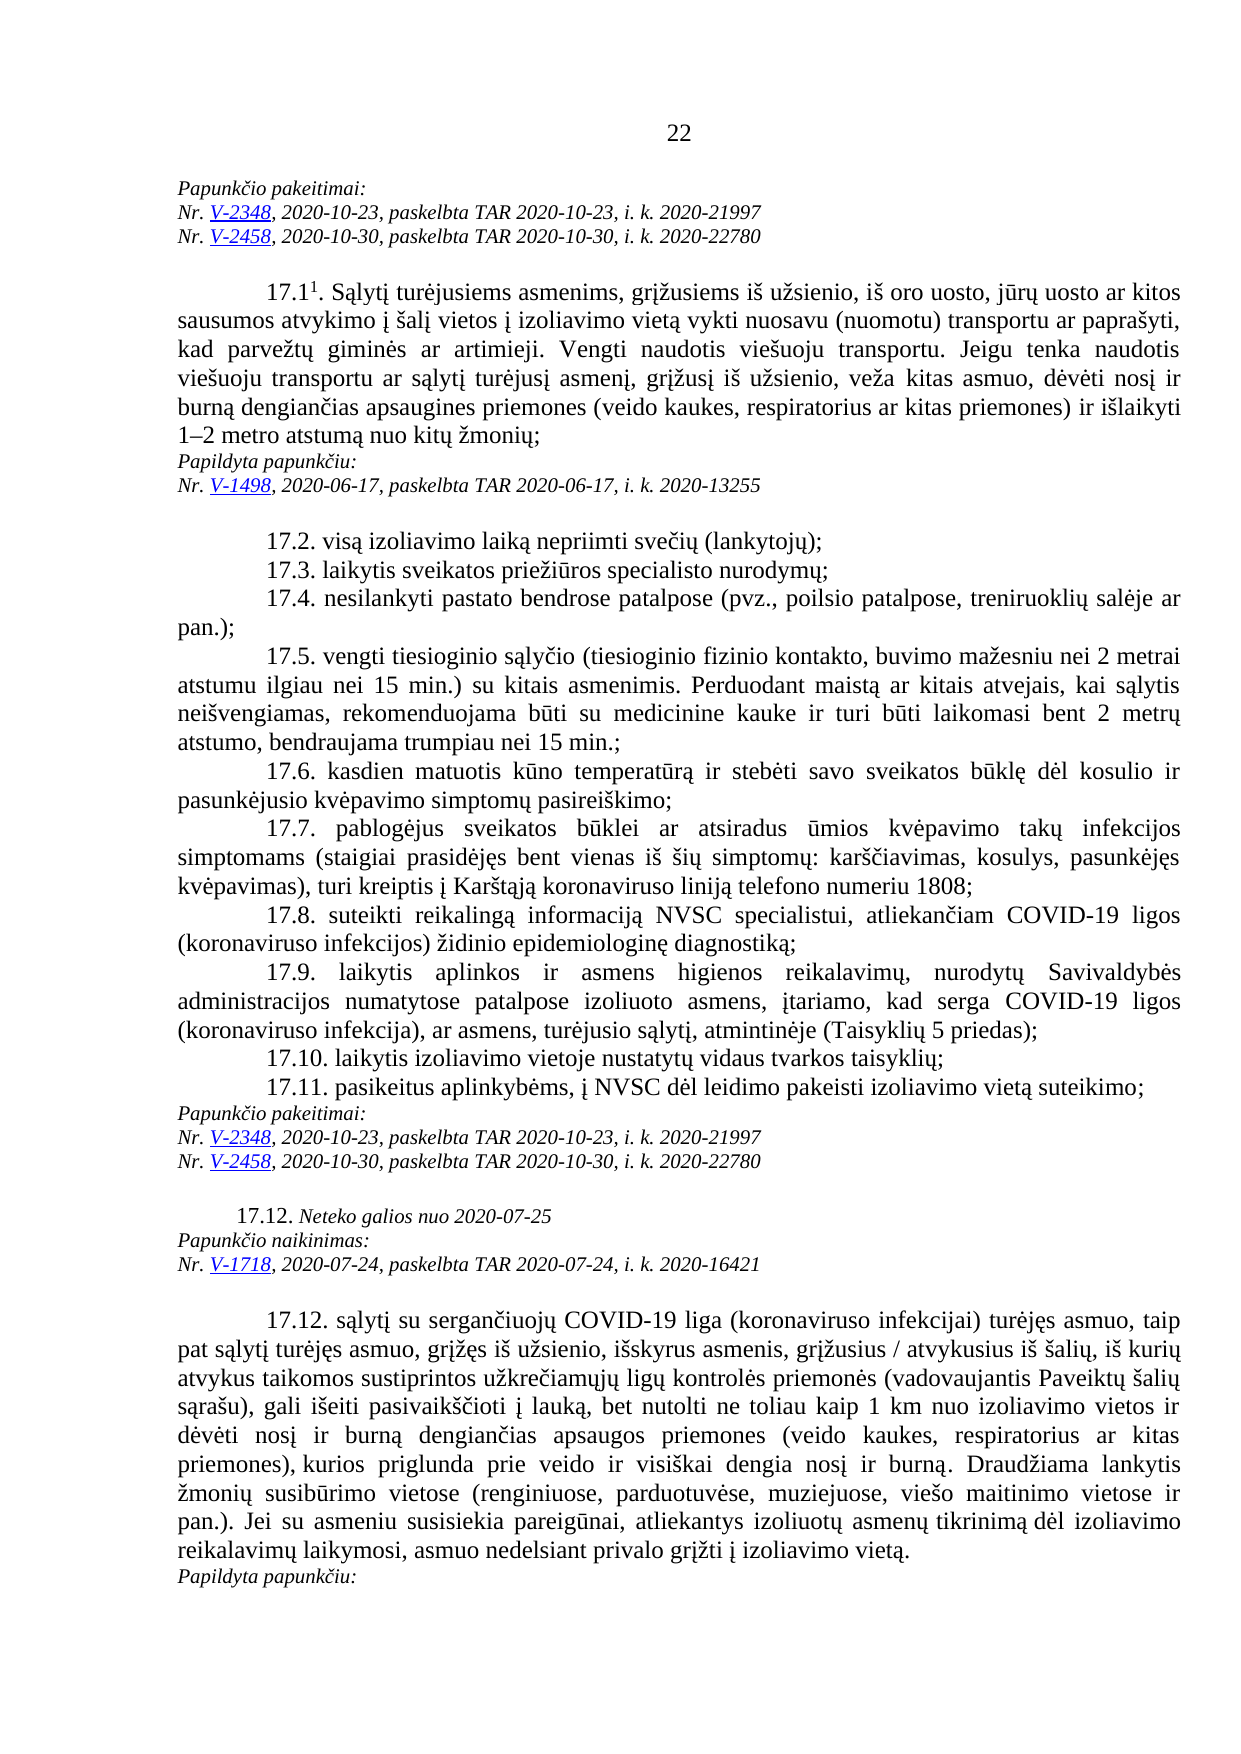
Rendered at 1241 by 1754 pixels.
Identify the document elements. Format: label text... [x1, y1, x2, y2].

text Nr. V-1718, 2020-07-24, paskelbta TAR 2020-07-24, i. k. 2020-16421 [177, 1252, 1181, 1276]
text 17.7. pablogėjus sveikatos būklei ar atsiradus ūmios kvėpavimo takų infekcijos simptomams (staigiai prasidėjęs bent vienas iš šių simptomų: karščiavimas, kosulys, pasunkėjęs kvėpavimas), turi kreiptis į Karštąją koronaviruso liniją telefono numeriu 1808; [177, 813, 1181, 900]
text 17.11. Sąlytį turėjusiems asmenims, grįžusiems iš užsienio, iš oro uosto, jūrų uosto ar kitos sausumos atvykimo į šalį vietos į izoliavimo vietą vykti nuosavu (nuomotu) transportu ar paprašyti, kad parvežtų giminės ar artimieji. Vengti naudotis viešuoju transportu. Jeigu tenka naudotis viešuoju transportu ar sąlytį turėjusį asmenį, grįžusį iš užsienio, veža kitas asmuo, dėvėti nosį ir burną dengiančias apsaugines priemones (veido kaukes, respiratorius ar kitas priemones) ir išlaikyti 1–2 metro atstumą nuo kitų žmonių; [177, 277, 1181, 449]
text 17.11. pasikeitus aplinkybėms, į NVSC dėl leidimo pakeisti izoliavimo vietą suteikimo; [177, 1072, 1181, 1101]
text Papunkčio pakeitimai: [177, 1101, 1181, 1125]
text Papunkčio pakeitimai: [177, 176, 1181, 200]
text Nr. V-2458, 2020-10-30, paskelbta TAR 2020-10-30, i. k. 2020-22780 [177, 224, 1181, 248]
text 17.12. sąlytį su sergančiuojų COVID-19 liga (koronaviruso infekcijai) turėjęs asmuo, taip pat sąlytį turėjęs asmuo, grįžęs iš užsienio, išskyrus asmenis, grįžusius / atvykusius iš šalių, iš kurių atvykus taikomos sustiprintos užkrečiamųjų ligų kontrolės priemonės (vadovaujantis Paveiktų šalių sąrašu), gali išeiti pasivaikščioti į lauką, bet nutolti ne toliau kaip 1 km nuo izoliavimo vietos ir dėvėti nosį ir burną dengiančias apsaugos priemones (veido kaukes, respiratorius ar kitas priemones), kurios priglunda prie veido ir visiškai dengia nosį ir burną. Draudžiama lankytis žmonių susibūrimo vietose (renginiuose, parduotuvėse, muziejuose, viešo maitinimo vietose ir pan.). Jei su asmeniu susisiekia pareigūnai, atliekantys izoliuotų asmenų tikrinimą dėl izoliavimo reikalavimų laikymosi, asmuo nedelsiant privalo grįžti į izoliavimo vietą. [177, 1305, 1181, 1564]
text Nr. V-2348, 2020-10-23, paskelbta TAR 2020-10-23, i. k. 2020-21997 [177, 1125, 1181, 1149]
text 17.5. vengti tiesioginio sąlyčio (tiesioginio fizinio kontakto, buvimo mažesniu nei 2 metrai atstumu ilgiau nei 15 min.) su kitais asmenimis. Perduodant maistą ar kitais atvejais, kai sąlytis neišvengiamas, rekomenduojama būti su medicinine kauke ir turi būti laikomasi bent 2 metrų atstumo, bendraujama trumpiau nei 15 min.; [177, 641, 1181, 756]
text Papildyta papunkčiu: [177, 1564, 1181, 1588]
text 17.4. nesilankyti pastato bendrose patalpose (pvz., poilsio patalpose, treniruoklių salėje ar pan.); [177, 583, 1181, 641]
text 17.9. laikytis aplinkos ir asmens higienos reikalavimų, nurodytų Savivaldybės administracijos numatytose patalpose izoliuoto asmens, įtariamo, kad serga COVID-19 ligos (koronaviruso infekcija), ar asmens, turėjusio sąlytį, atmintinėje (Taisyklių 5 priedas); [177, 957, 1181, 1043]
text Nr. V-1498, 2020-06-17, paskelbta TAR 2020-06-17, i. k. 2020-13255 [177, 473, 1181, 497]
text 17.12. Neteko galios nuo 2020-07-25 [177, 1202, 1181, 1228]
text 17.2. visą izoliavimo laiką nepriimti svečių (lankytojų); [177, 526, 1181, 555]
text Nr. V-2458, 2020-10-30, paskelbta TAR 2020-10-30, i. k. 2020-22780 [177, 1149, 1181, 1173]
text 17.10. laikytis izoliavimo vietoje nustatytų vidaus tvarkos taisyklių; [177, 1043, 1181, 1072]
text 17.3. laikytis sveikatos priežiūros specialisto nurodymų; [177, 555, 1181, 583]
text Papildyta papunkčiu: [177, 449, 1181, 473]
text 17.8. suteikti reikalingą informaciją NVSC specialistui, atliekančiam COVID-19 ligos (koronaviruso infekcijos) židinio epidemiologinę diagnostiką; [177, 900, 1181, 957]
text 17.6. kasdien matuotis kūno temperatūrą ir stebėti savo sveikatos būklę dėl kosulio ir pasunkėjusio kvėpavimo simptomų pasireiškimo; [177, 756, 1181, 813]
text Nr. V-2348, 2020-10-23, paskelbta TAR 2020-10-23, i. k. 2020-21997 [177, 200, 1181, 224]
text Papunkčio naikinimas: [177, 1228, 1181, 1252]
